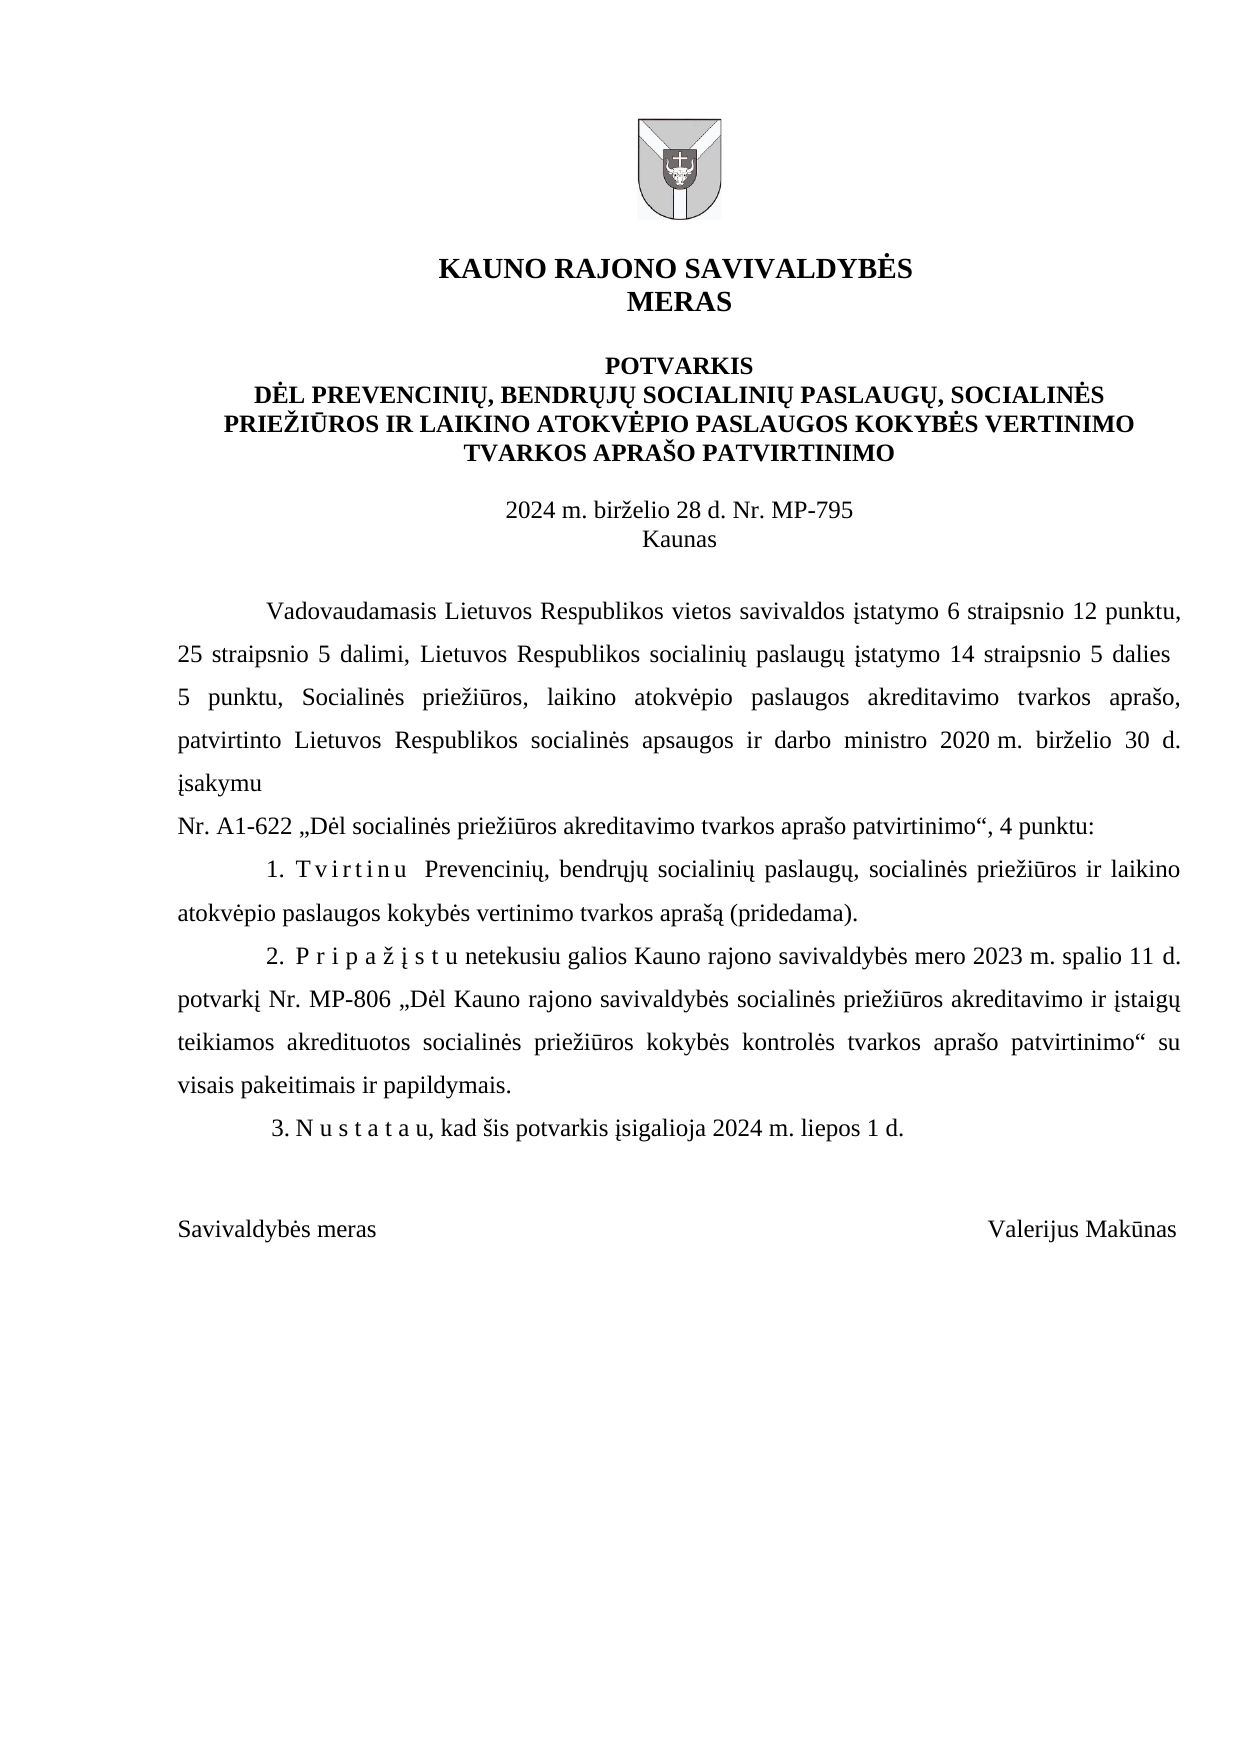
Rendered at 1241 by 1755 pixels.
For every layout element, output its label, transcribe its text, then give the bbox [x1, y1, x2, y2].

text POTVARKIS [177, 351, 1181, 380]
text MERAS [177, 284, 1181, 318]
text DĖL PREVENCINIŲ, BENDRŲJŲ SOCIALINIŲ PASLAUGŲ, SOCIALINĖS PRIEŽIŪROS IR LAIKINO ATOKVĖPIO PASLAUGOS KOKYBĖS VERTINIMO TVARKOS APRAŠO PATVIRTINIMO [177, 380, 1181, 466]
text 2024 m. birželio 28 d. Nr. MP-795 [177, 495, 1181, 524]
text 3. N u s t a t a u, kad šis potvarkis įsigalioja 2024 m. liepos 1 d. [271, 1113, 1181, 1142]
text Savivaldybės meras Valerijus Makūnas [177, 1214, 1181, 1243]
text Vadovaudamasis Lietuvos Respublikos vietos savivaldos įstatymo 6 straipsnio 12 punktu, 25 straipsnio 5 dalimi, Lietuvos Respublikos socialinių paslaugų įstatymo 14 straipsnio 5 dalies 5 punktu, Socialinės priežiūros, laikino atokvėpio paslaugos akreditavimo tvarkos aprašo, patvirtinto Lietuvos Respublikos socialinės apsaugos ir darbo ministro 2020 m. birželio 30 d. įsakymu Nr. A1-622 „Dėl socialinės priežiūros akreditavimo tvarkos aprašo patvirtinimo“, 4 punktu: [177, 596, 1181, 840]
text 1. Tvirtinu Prevencinių, bendrųjų socialinių paslaugų, socialinės priežiūros ir laikino atokvėpio paslaugos kokybės vertinimo tvarkos aprašą (pridedama). [177, 854, 1181, 926]
text 2. P r i p a ž į s t u netekusiu galios Kauno rajono savivaldybės mero 2023 m. spalio 11 d. potvarkį Nr. MP-806 „Dėl Kauno rajono savivaldybės socialinės priežiūros akreditavimo ir įstaigų teikiamos akredituotos socialinės priežiūros kokybės kontrolės tvarkos aprašo patvirtinimo“ su visais pakeitimais ir papildymais. [177, 941, 1181, 1099]
text KAUNO RAJONO SAVIVALDYBĖS [177, 251, 1181, 284]
text Kaunas [177, 524, 1181, 553]
